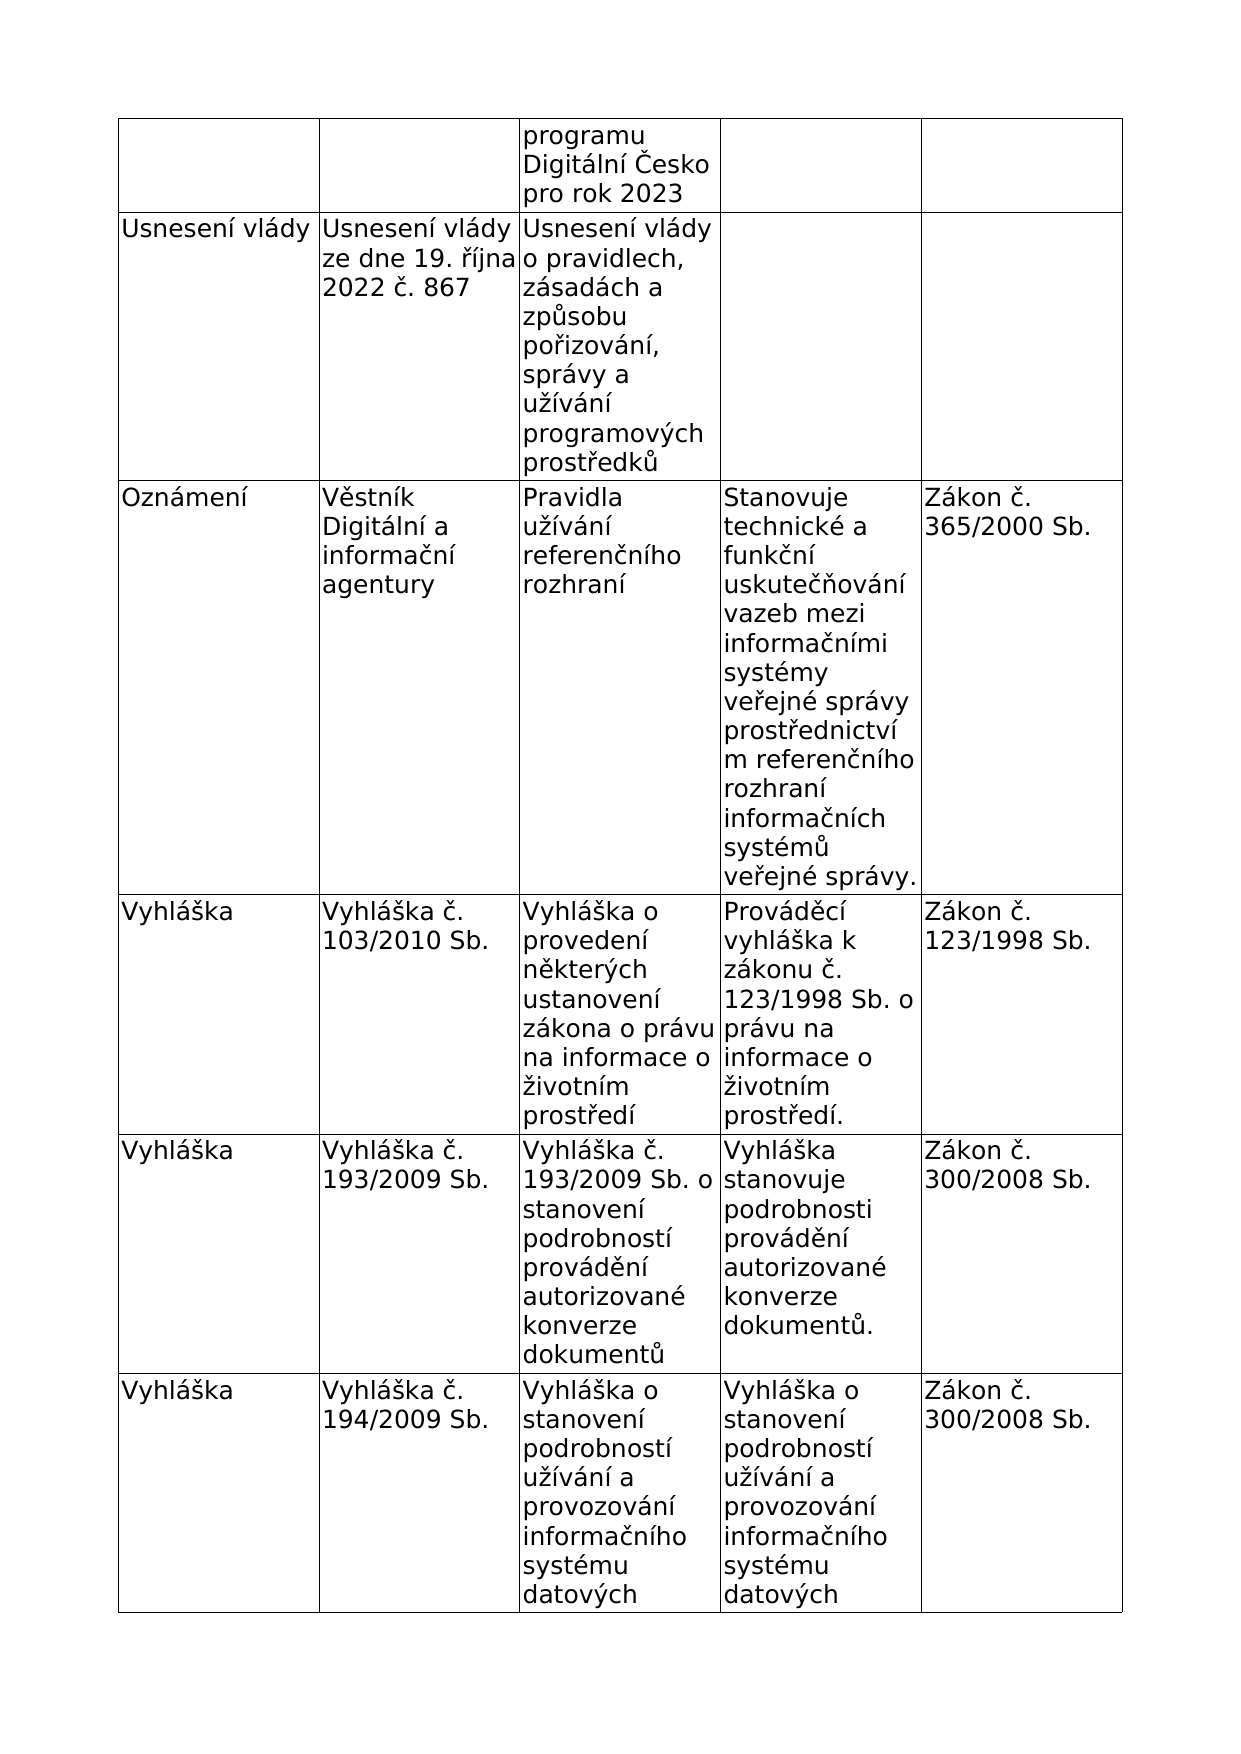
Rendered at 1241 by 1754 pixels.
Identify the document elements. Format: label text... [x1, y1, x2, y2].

table_cell Věstník Digitální a informační agentury [320, 481, 519, 894]
table_cell [922, 213, 1122, 480]
table_cell Zákon č. 123/1998 Sb. [922, 895, 1122, 1133]
table_cell Pravidla užívání referenčního rozhraní [520, 481, 720, 894]
table_cell Zákon č. 300/2008 Sb. [922, 1374, 1122, 1612]
table_cell Vyhláška o provedení některých ustanovení zákona o právu na informace o životním prostředí [520, 895, 720, 1133]
table_cell Zákon č. 365/2000 Sb. [922, 481, 1122, 894]
table_cell Vyhláška [119, 1135, 319, 1373]
table_cell Vyhláška [119, 1374, 319, 1612]
table_cell Stanovuje technické a funkční uskutečňování vazeb mezi informačními systémy veřejné správy prostřednictvím referenčního rozhraní informačních systémů veřejné správy. [721, 481, 921, 894]
table_cell [922, 119, 1122, 212]
table_cell Usnesení vlády o pravidlech, zásadách a způsobu pořizování, správy a užívání programových prostředků [520, 213, 720, 480]
table_cell Vyhláška č. 103/2010 Sb. [320, 895, 519, 1133]
table_cell [721, 119, 921, 212]
table_cell Vyhláška č. 194/2009 Sb. [320, 1374, 519, 1612]
table_cell Vyhláška č. 193/2009 Sb. o stanovení podrobností provádění autorizované konverze dokumentů [520, 1135, 720, 1373]
table_cell Usnesení vlády [119, 213, 319, 480]
table_cell [320, 119, 519, 212]
table_cell Vyhláška stanovuje podrobnosti provádění autorizované konverze dokumentů. [721, 1135, 921, 1373]
table_cell Vyhláška [119, 895, 319, 1133]
table_cell Usnesení vlády ze dne 19. října 2022 č. 867 [320, 213, 519, 480]
table_cell programu Digitální Česko pro rok 2023 [520, 119, 720, 212]
table_cell Prováděcí vyhláška k zákonu č. 123/1998 Sb. o právu na informace o životním prostředí. [721, 895, 921, 1133]
table_cell [721, 213, 921, 480]
table_cell Oznámení [119, 481, 319, 894]
table_cell Vyhláška č. 193/2009 Sb. [320, 1135, 519, 1373]
table_cell [119, 119, 319, 212]
table_cell Zákon č. 300/2008 Sb. [922, 1135, 1122, 1373]
table_cell Vyhláška o stanovení podrobností užívání a provozování informačního systému datových [520, 1374, 720, 1612]
table_cell Vyhláška o stanovení podrobností užívání a provozování informačního systému datových [721, 1374, 921, 1612]
